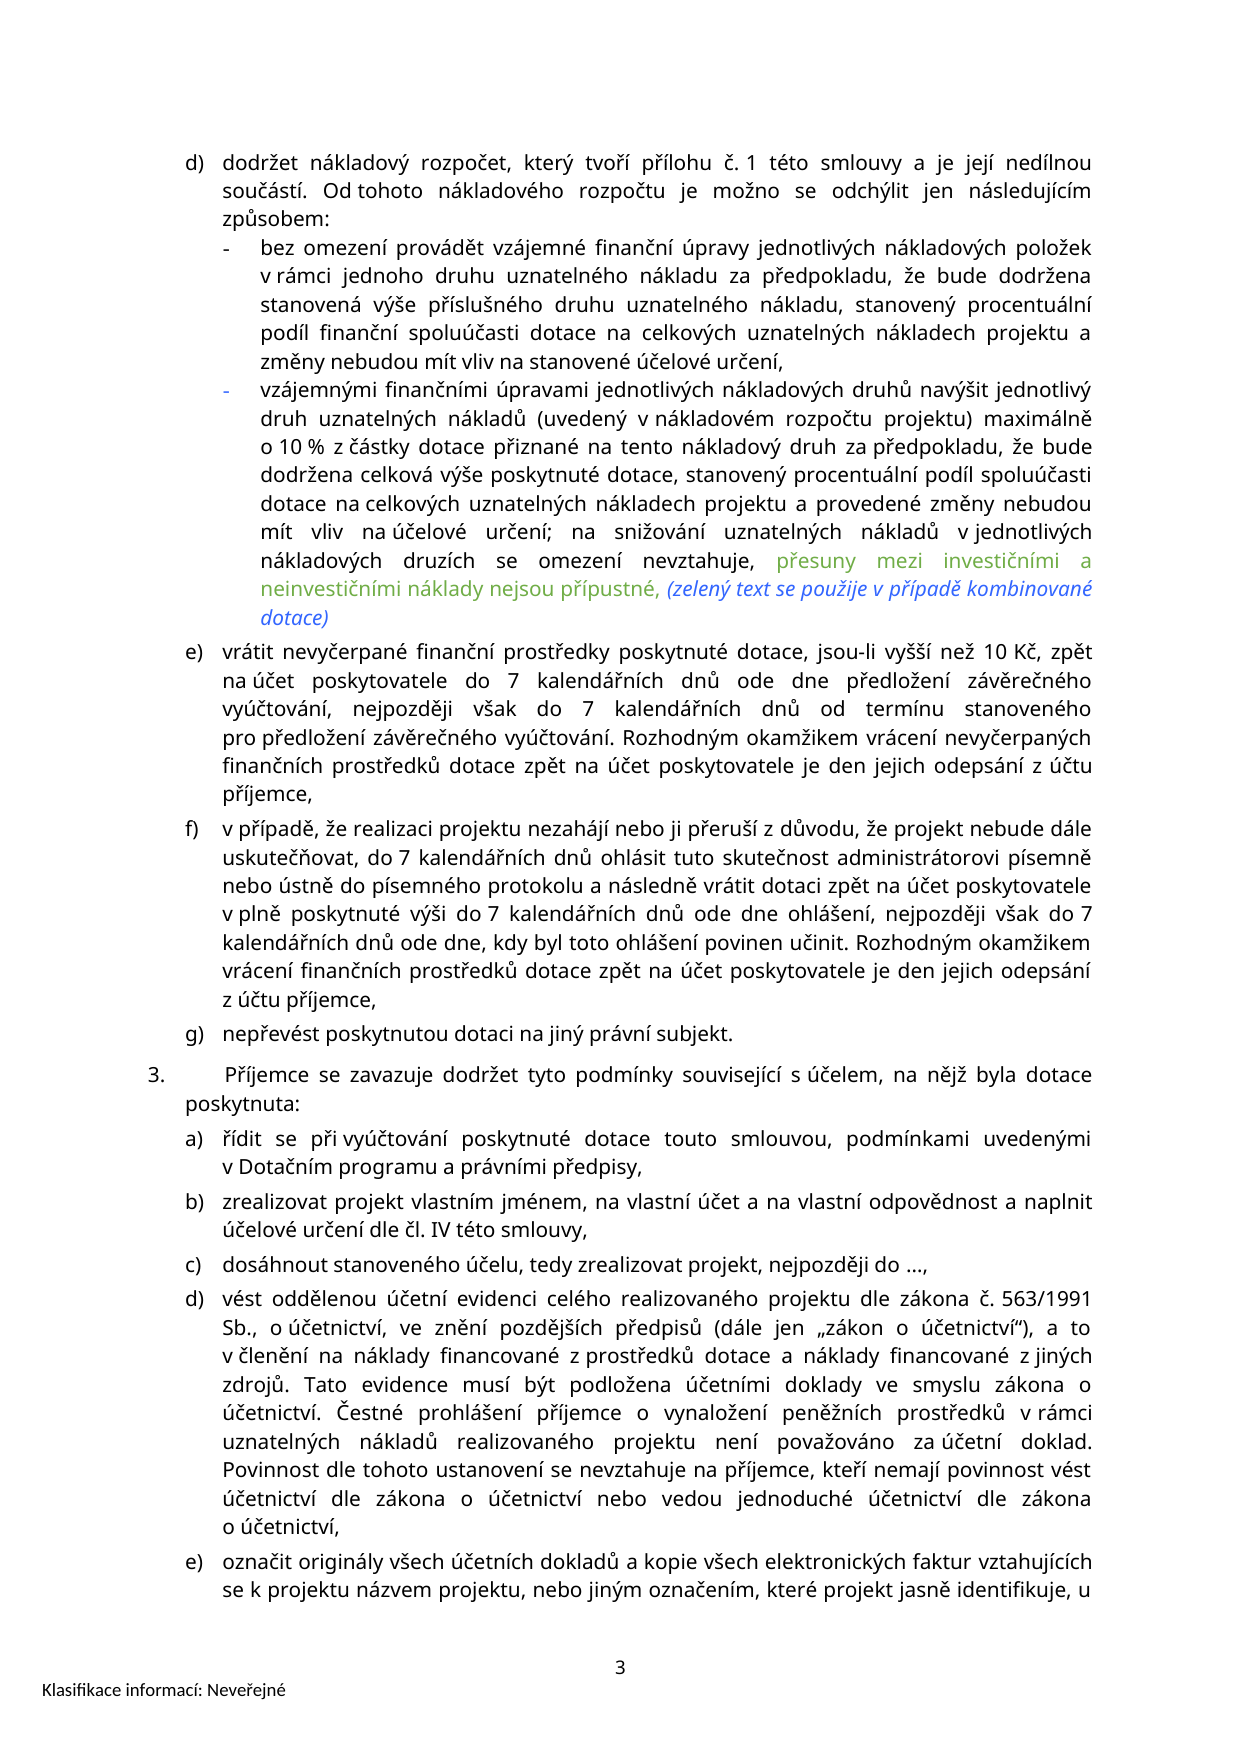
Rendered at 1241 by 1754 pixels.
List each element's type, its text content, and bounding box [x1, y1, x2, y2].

list dosáhnout stanoveného účelu, tedy zrealizovat projekt, nejpozději do …, [185, 1250, 1092, 1278]
list v případě, že realizaci projektu nezahájí nebo ji přeruší z důvodu, že projekt nebude dále uskutečňovat, do 7 kalendářních dnů ohlásit tuto skutečnost administrátorovi písemně nebo ústně do písemného protokolu a následně vrátit dotaci zpět na účet poskytovatele v plně poskytnuté výši do 7 kalendářních dnů ode dne ohlášení, nejpozději však do 7 kalendářních dnů ode dne, kdy byl toto ohlášení povinen učinit. Rozhodným okamžikem vrácení finančních prostředků dotace zpět na účet poskytovatele je den jejich odepsání z účtu příjemce, [185, 814, 1092, 1013]
list řídit se při vyúčtování poskytnuté dotace touto smlouvou, podmínkami uvedenými v Dotačním programu a právními předpisy, [185, 1124, 1092, 1181]
list dodržet nákladový rozpočet, který tvoří přílohu č. 1 této smlouvy a je její nedílnou součástí. Od tohoto nákladového rozpočtu je možno se odchýlit jen následujícím způsobem: [185, 148, 1092, 233]
list vzájemnými finančními úpravami jednotlivých nákladových druhů navýšit jednotlivý druh uznatelných nákladů (uvedený v nákladovém rozpočtu projektu) maximálně o 10 % z částky dotace přiznané na tento nákladový druh za předpokladu, že bude dodržena celková výše poskytnuté dotace, stanovený procentuální podíl spoluúčasti dotace na celkových uznatelných nákladech projektu a provedené změny nebudou mít vliv na účelové určení; na snižování uznatelných nákladů v jednotlivých nákladových druzích se omezení nevztahuje, přesuny mezi investičními a neinvestičními náklady nejsou přípustné, (zelený text se použije v případě kombinované dotace) [223, 375, 1092, 631]
list zrealizovat projekt vlastním jménem, na vlastní účet a na vlastní odpovědnost a naplnit účelové určení dle čl. IV této smlouvy, [185, 1187, 1092, 1244]
list nepřevést poskytnutou dotaci na jiný právní subjekt. [185, 1019, 1092, 1048]
list vrátit nevyčerpané finanční prostředky poskytnuté dotace, jsou-li vyšší než 10 Kč, zpět na účet poskytovatele do 7 kalendářních dnů ode dne předložení závěrečného vyúčtování, nejpozději však do 7 kalendářních dnů od termínu stanoveného pro předložení závěrečného vyúčtování. Rozhodným okamžikem vrácení nevyčerpaných finančních prostředků dotace zpět na účet poskytovatele je den jejich odepsání z účtu příjemce, [185, 637, 1092, 808]
list vést oddělenou účetní evidenci celého realizovaného projektu dle zákona č. 563/1991 Sb., o účetnictví, ve znění pozdějších předpisů (dále jen „zákon o účetnictví“), a to v členění na náklady financované z prostředků dotace a náklady financované z jiných zdrojů. Tato evidence musí být podložena účetními doklady ve smyslu zákona o účetnictví. Čestné prohlášení příjemce o vynaložení peněžních prostředků v rámci uznatelných nákladů realizovaného projektu není považováno za účetní doklad. Povinnost dle tohoto ustanovení se nevztahuje na příjemce, kteří nemají povinnost vést účetnictví dle zákona o účetnictví nebo vedou jednoduché účetnictví dle zákona o účetnictví, [185, 1284, 1092, 1541]
list označit originály všech účetních dokladů a kopie všech elektronických faktur vztahujících se k projektu názvem projektu, nebo jiným označením, které projekt jasně identifikuje, u [185, 1547, 1092, 1604]
list Příjemce se zavazuje dodržet tyto podmínky související s účelem, na nějž byla dotace poskytnuta: [148, 1061, 1092, 1117]
list bez omezení provádět vzájemné finanční úpravy jednotlivých nákladových položek v rámci jednoho druhu uznatelného nákladu za předpokladu, že bude dodržena stanovená výše příslušného druhu uznatelného nákladu, stanovený procentuální podíl finanční spoluúčasti dotace na celkových uznatelných nákladech projektu a změny nebudou mít vliv na stanovené účelové určení, [223, 233, 1092, 375]
